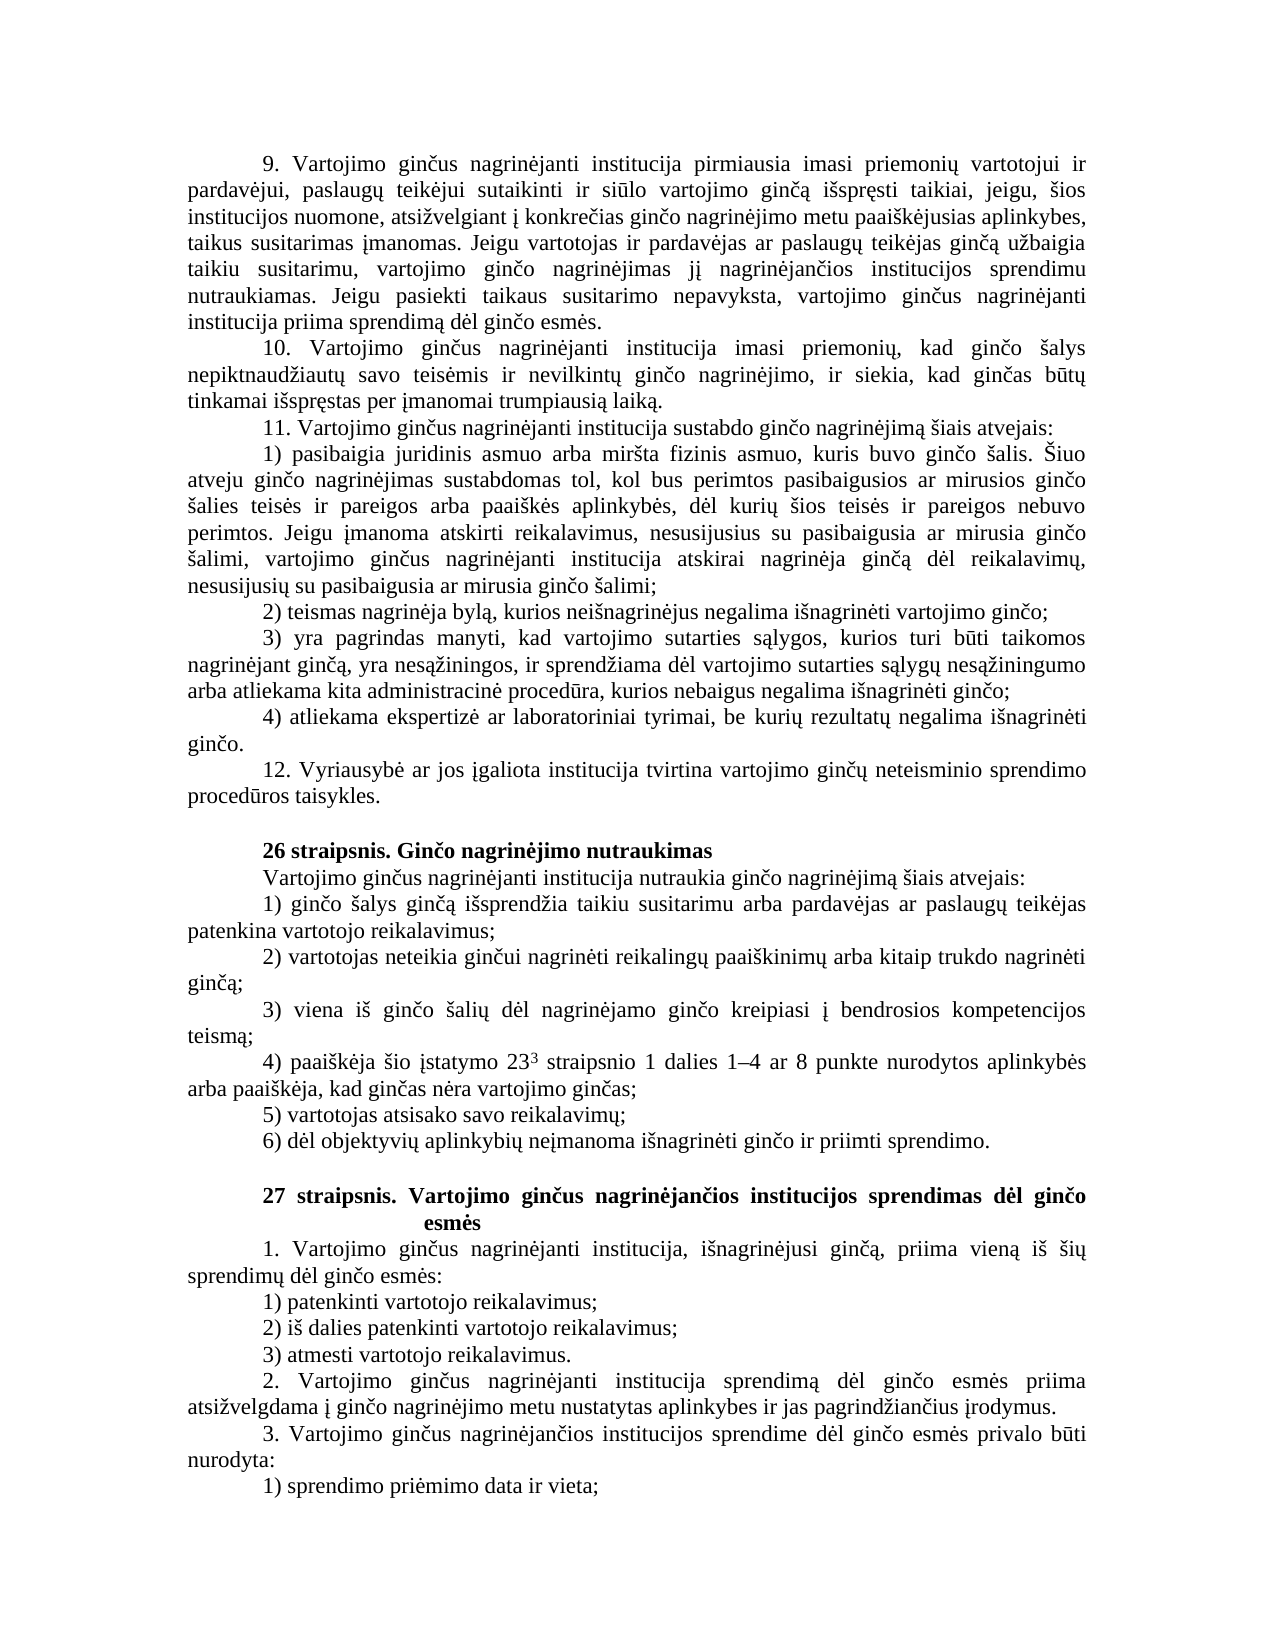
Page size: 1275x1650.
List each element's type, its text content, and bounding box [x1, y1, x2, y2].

text 2. Vartojimo ginčus nagrinėjanti institucija sprendimą dėl ginčo esmės priima atsižvelgdama į ginčo nagrinėjimo metu nustatytas aplinkybes ir jas pagrindžiančius įrodymus. [187, 1367, 1087, 1420]
text 3) yra pagrindas manyti, kad vartojimo sutarties sąlygos, kurios turi būti taikomos nagrinėjant ginčą, yra nesąžiningos, ir sprendžiama dėl vartojimo sutarties sąlygų nesąžiningumo arba atliekama kita administracinė procedūra, kurios nebaigus negalima išnagrinėti ginčo; [187, 624, 1087, 703]
text 4) atliekama ekspertizė ar laboratoriniai tyrimai, be kurių rezultatų negalima išnagrinėti ginčo. [187, 703, 1087, 756]
text Vartojimo ginčus nagrinėjanti institucija nutraukia ginčo nagrinėjimą šiais atvejais: [187, 864, 1087, 890]
text 6) dėl objektyvių aplinkybių neįmanoma išnagrinėti ginčo ir priimti sprendimo. [187, 1127, 1087, 1154]
text 12. Vyriausybė ar jos įgaliota institucija tvirtina vartojimo ginčų neteisminio sprendimo procedūros taisykles. [187, 756, 1087, 809]
text 27 straipsnis. Vartojimo ginčus nagrinėjančios institucijos sprendimas dėl ginčo esmės [262, 1183, 1087, 1235]
text 9. Vartojimo ginčus nagrinėjanti institucija pirmiausia imasi priemonių vartotojui ir pardavėjui, paslaugų teikėjui sutaikinti ir siūlo vartojimo ginčą išspręsti taikiai, jeigu, šios institucijos nuomone, atsižvelgiant į konkrečias ginčo nagrinėjimo metu paaiškėjusias aplinkybes, taikus susitarimas įmanomas. Jeigu vartotojas ir pardavėjas ar paslaugų teikėjas ginčą užbaigia taikiu susitarimu, vartojimo ginčo nagrinėjimas jį nagrinėjančios institucijos sprendimu nutraukiamas. Jeigu pasiekti taikaus susitarimo nepavyksta, vartojimo ginčus nagrinėjanti institucija priima sprendimą dėl ginčo esmės. [187, 150, 1087, 334]
text 2) vartotojas neteikia ginčui nagrinėti reikalingų paaiškinimų arba kitaip trukdo nagrinėti ginčą; [187, 943, 1087, 996]
text 26 straipsnis. Ginčo nagrinėjimo nutraukimas [187, 838, 1087, 864]
text 1) sprendimo priėmimo data ir vieta; [187, 1472, 1087, 1499]
text 2) teismas nagrinėja bylą, kurios neišnagrinėjus negalima išnagrinėti vartojimo ginčo; [187, 598, 1087, 624]
text 11. Vartojimo ginčus nagrinėjanti institucija sustabdo ginčo nagrinėjimą šiais atvejais: [187, 413, 1087, 440]
text 5) vartotojas atsisako savo reikalavimų; [187, 1101, 1087, 1127]
text 3) viena iš ginčo šalių dėl nagrinėjamo ginčo kreipiasi į bendrosios kompetencijos teismą; [187, 996, 1087, 1048]
text 1) ginčo šalys ginčą išsprendžia taikiu susitarimu arba pardavėjas ar paslaugų teikėjas patenkina vartotojo reikalavimus; [187, 890, 1087, 943]
text 1) pasibaigia juridinis asmuo arba miršta fizinis asmuo, kuris buvo ginčo šalis. Šiuo atveju ginčo nagrinėjimas sustabdomas tol, kol bus perimtos pasibaigusios ar mirusios ginčo šalies teisės ir pareigos arba paaiškės aplinkybės, dėl kurių šios teisės ir pareigos nebuvo perimtos. Jeigu įmanoma atskirti reikalavimus, nesusijusius su pasibaigusia ar mirusia ginčo šalimi, vartojimo ginčus nagrinėjanti institucija atskirai nagrinėja ginčą dėl reikalavimų, nesusijusių su pasibaigusia ar mirusia ginčo šalimi; [187, 440, 1087, 598]
text 3. Vartojimo ginčus nagrinėjančios institucijos sprendime dėl ginčo esmės privalo būti nurodyta: [187, 1420, 1087, 1472]
text 10. Vartojimo ginčus nagrinėjanti institucija imasi priemonių, kad ginčo šalys nepiktnaudžiautų savo teisėmis ir nevilkintų ginčo nagrinėjimo, ir siekia, kad ginčas būtų tinkamai išspręstas per įmanomai trumpiausią laiką. [187, 334, 1087, 413]
text 4) paaiškėja šio įstatymo 233 straipsnio 1 dalies 1–4 ar 8 punkte nurodytos aplinkybės arba paaiškėja, kad ginčas nėra vartojimo ginčas; [187, 1048, 1087, 1101]
text 1) patenkinti vartotojo reikalavimus; [187, 1288, 1087, 1314]
text 3) atmesti vartotojo reikalavimus. [187, 1341, 1087, 1367]
text 1. Vartojimo ginčus nagrinėjanti institucija, išnagrinėjusi ginčą, priima vieną iš šių sprendimų dėl ginčo esmės: [187, 1235, 1087, 1288]
text 2) iš dalies patenkinti vartotojo reikalavimus; [187, 1314, 1087, 1341]
